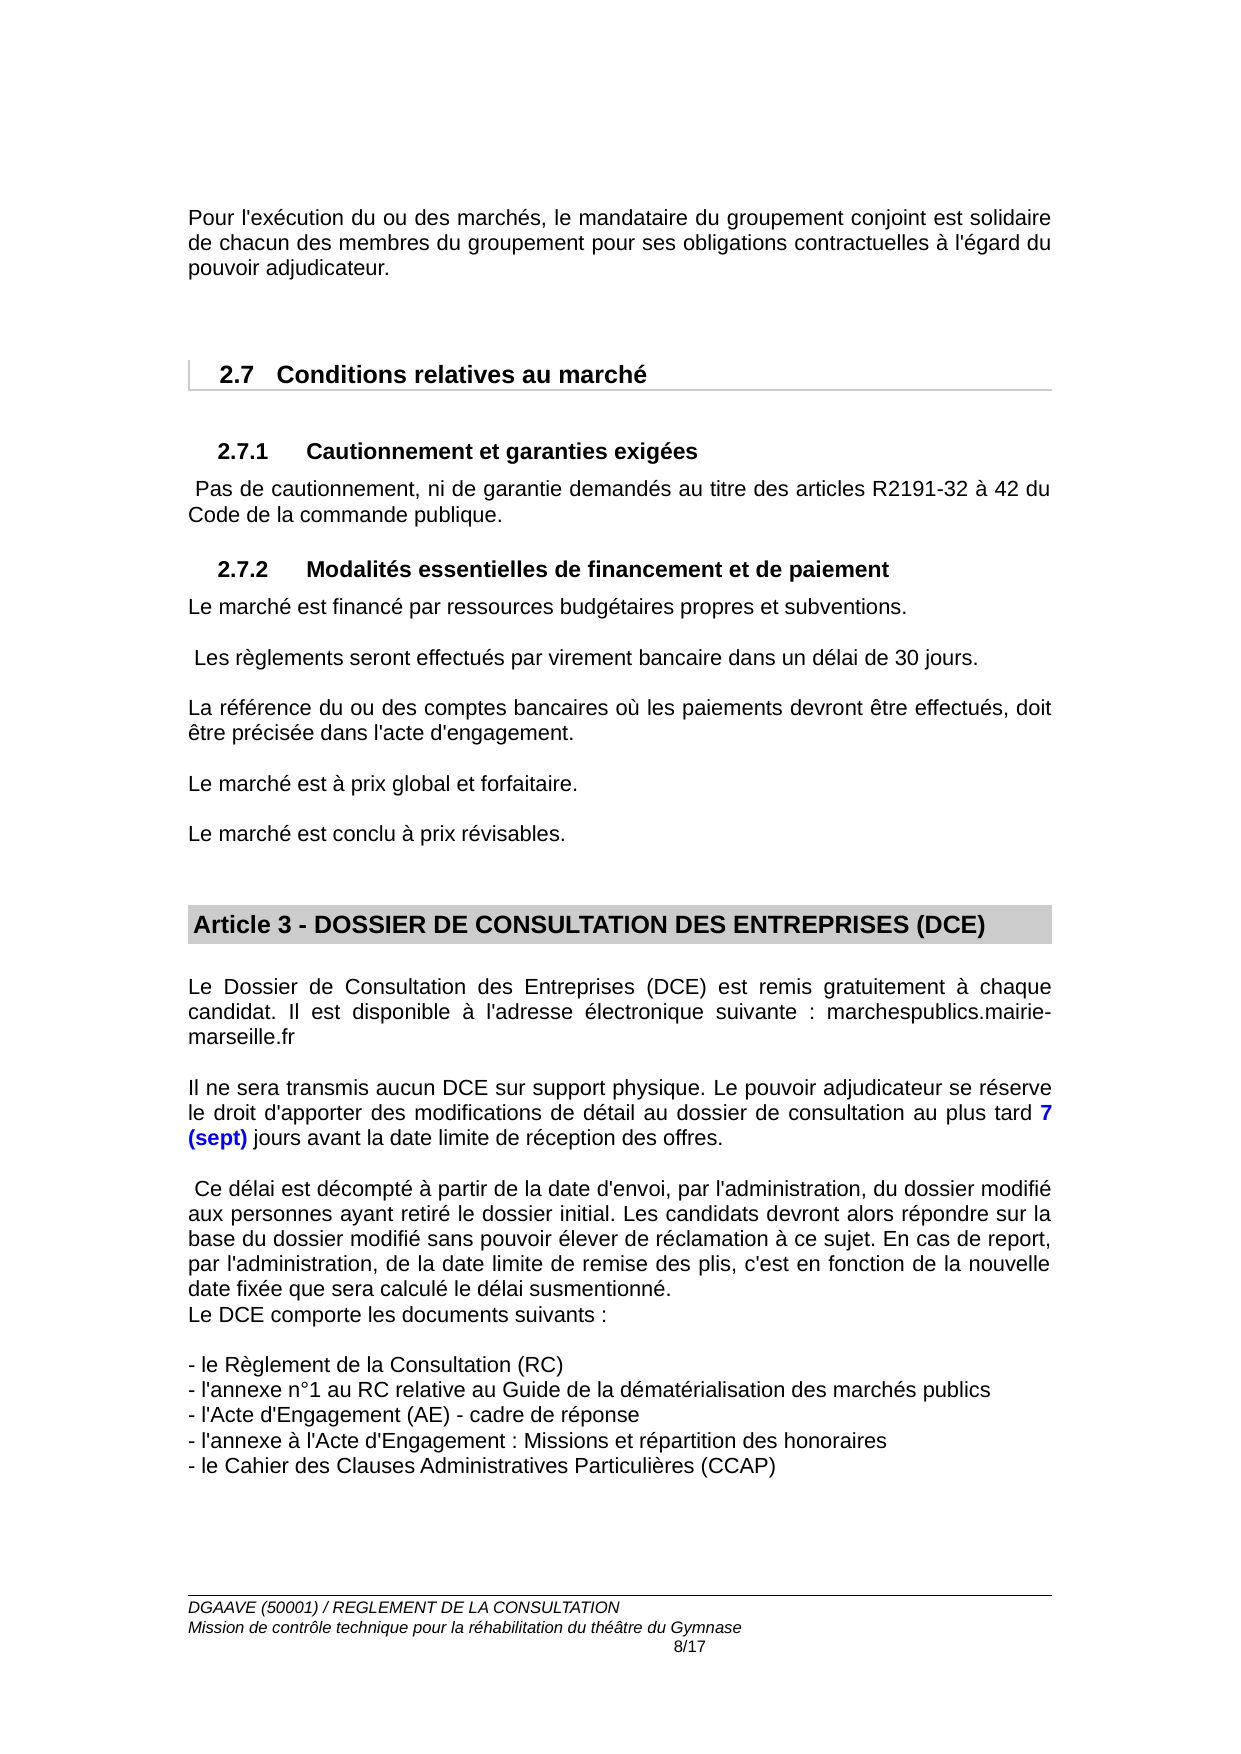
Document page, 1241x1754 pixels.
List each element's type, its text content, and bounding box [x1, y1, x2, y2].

text Le DCE comporte les documents suivants : [188, 1302, 1052, 1327]
text La référence du ou des comptes bancaires où les paiements devront être effectués, doit être précisée dans l'acte d'engagement. [188, 695, 1052, 746]
text Le marché est à prix global et forfaitaire. [188, 771, 1052, 796]
text Le Dossier de Consultation des Entreprises (DCE) est remis gratuitement à chaque candidat. Il est disponible à l'adresse électronique suivante : marchespublics.mairie-marseille.fr [188, 974, 1052, 1049]
text Le marché est financé par ressources budgétaires propres et subventions. [188, 594, 1052, 619]
subtitle DOSSIER DE CONSULTATION DES ENTREPRISES (DCE) [190, 908, 1050, 942]
text Pas de cautionnement, ni de garantie demandés au titre des articles R2191-32 à 42 du Code de la commande publique. [188, 476, 1052, 527]
subtitle Cautionnement et garanties exigées [188, 438, 1052, 464]
subtitle Conditions relatives au marché [190, 360, 1052, 389]
text - l'annexe n°1 au RC relative au Guide de la dématérialisation des marchés publics [188, 1377, 1052, 1402]
subtitle Modalités essentielles de financement et de paiement [188, 556, 1052, 582]
text Les règlements seront effectués par virement bancaire dans un délai de 30 jours. [188, 645, 1052, 670]
text - le Règlement de la Consultation (RC) [188, 1352, 1052, 1377]
text - l'annexe à l'Acte d'Engagement : Missions et répartition des honoraires [188, 1428, 1052, 1453]
text - le Cahier des Clauses Administratives Particulières (CCAP) [188, 1453, 1052, 1478]
text Il ne sera transmis aucun DCE sur support physique. Le pouvoir adjudicateur se réserve le droit d'apporter des modifications de détail au dossier de consultation au plus tard 7 (sept) jours avant la date limite de réception des offres. [188, 1075, 1052, 1150]
text - l'Acte d'Engagement (AE) - cadre de réponse [188, 1402, 1052, 1428]
text Ce délai est décompté à partir de la date d'envoi, par l'administration, du dossier modifié aux personnes ayant retiré le dossier initial. Les candidats devront alors répondre sur la base du dossier modifié sans pouvoir élever de réclamation à ce sujet. En cas de report, par l'administration, de la date limite de remise des plis, c'est en fonction de la nouvelle date fixée que sera calculé le délai susmentionné. [188, 1176, 1052, 1302]
text Pour l'exécution du ou des marchés, le mandataire du groupement conjoint est solidaire de chacun des membres du groupement pour ses obligations contractuelles à l'égard du pouvoir adjudicateur. [188, 204, 1052, 280]
text Le marché est conclu à prix révisables. [188, 821, 1052, 846]
